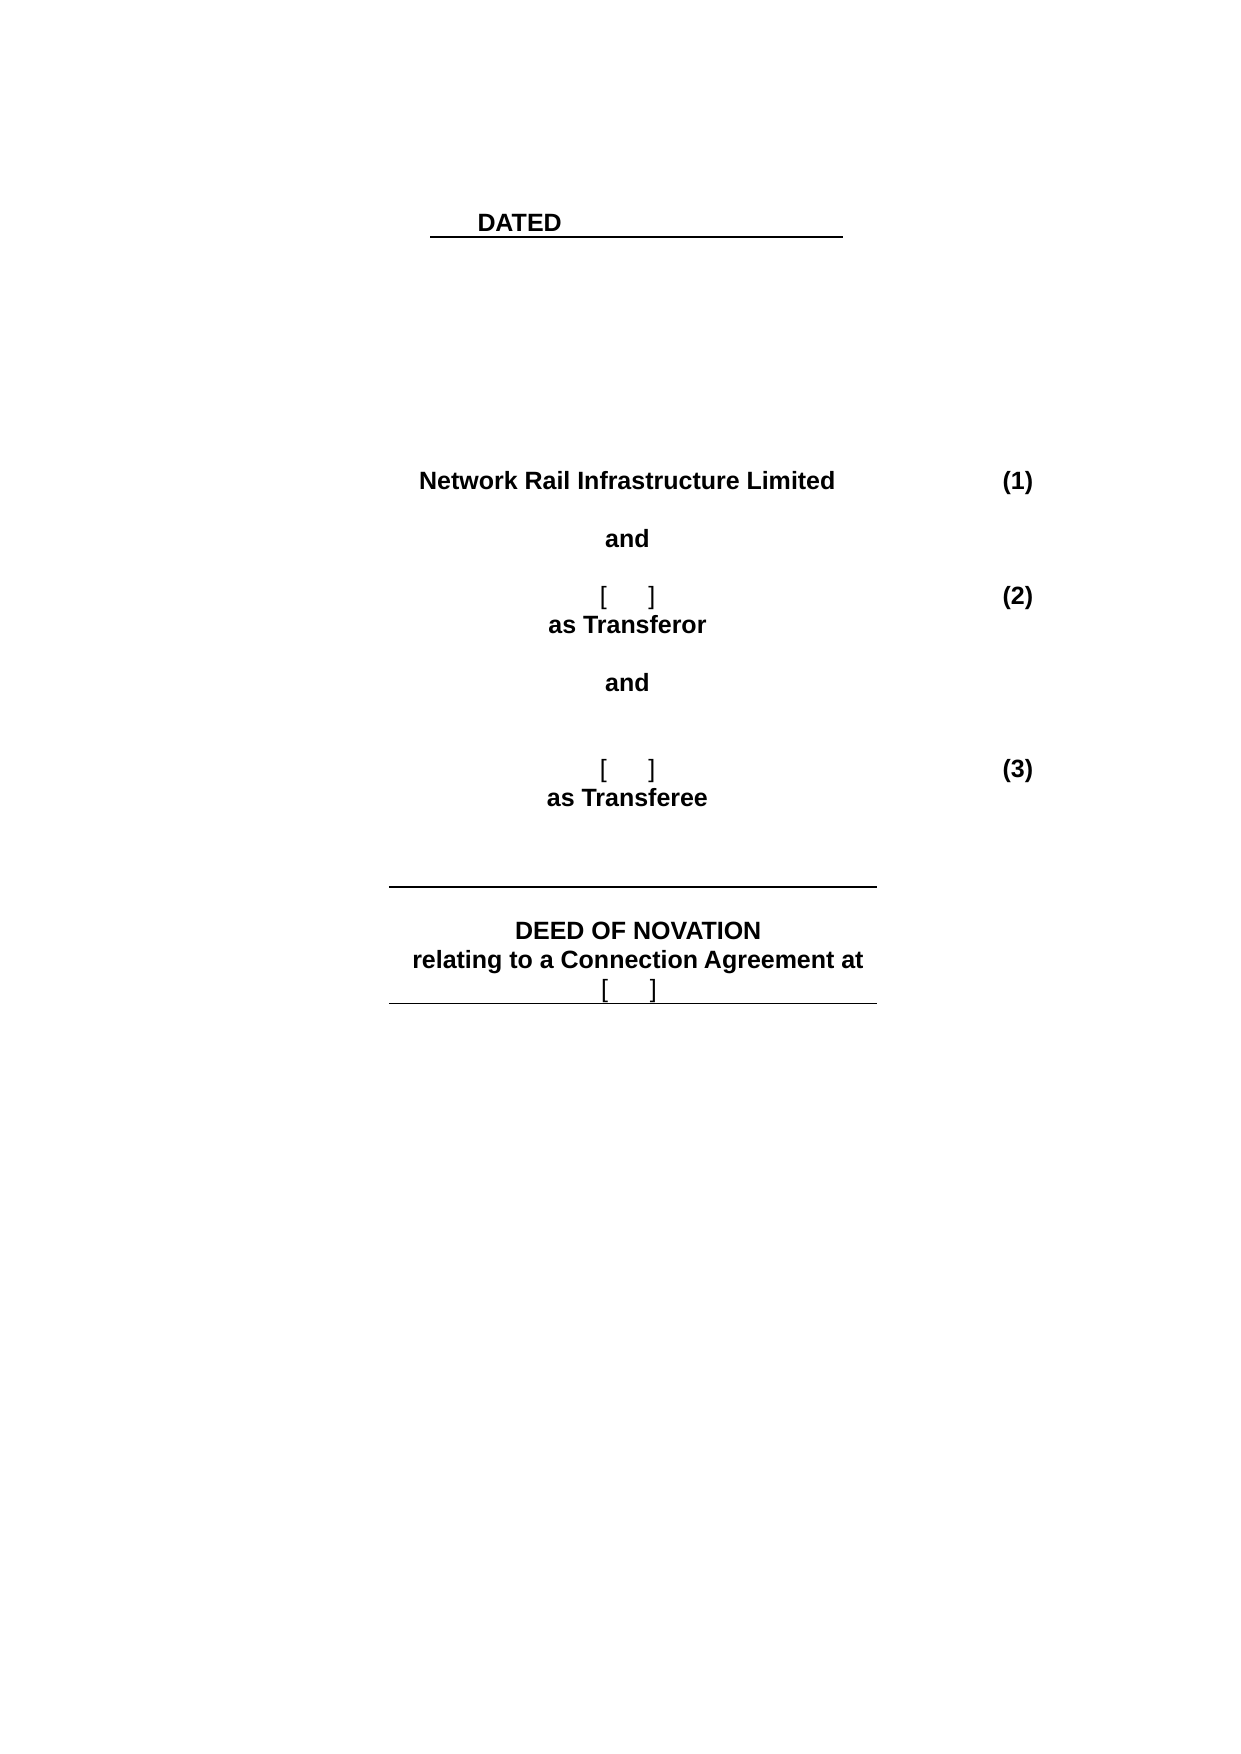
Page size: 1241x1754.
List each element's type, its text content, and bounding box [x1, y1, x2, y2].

text [ ] (3) [177, 754, 1078, 782]
table_header DEED OF NOVATION relating to a Connection Agreement at [ ] [389, 888, 877, 1002]
text Network Rail Infrastructure Limited (1) [177, 466, 1078, 495]
text [ ] (2) [177, 581, 1078, 610]
text DATED [402, 207, 1078, 236]
text as Transferor [177, 610, 1078, 639]
text and [177, 667, 1078, 696]
text as Transferee [177, 782, 1078, 811]
text and [177, 524, 1078, 552]
